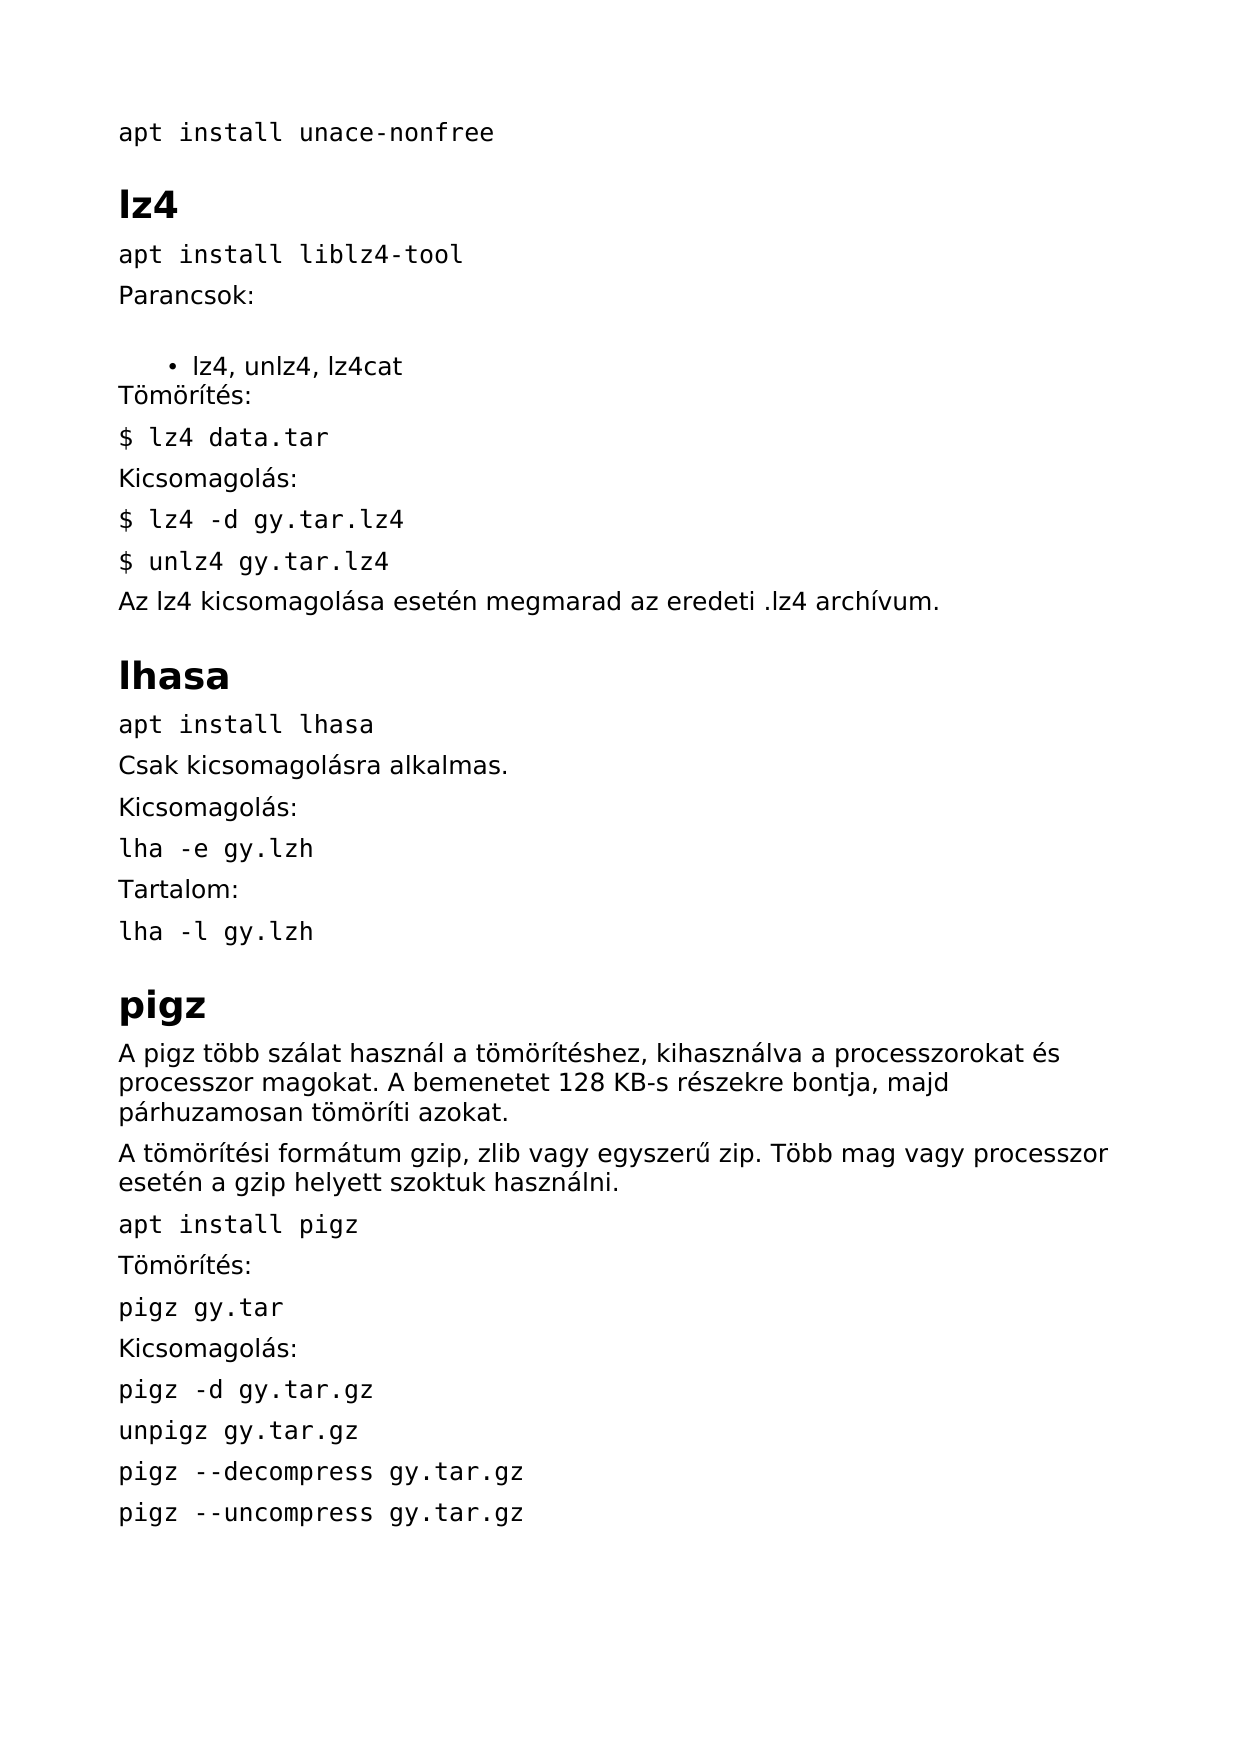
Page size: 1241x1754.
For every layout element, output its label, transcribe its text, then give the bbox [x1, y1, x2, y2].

text Kicsomagolás: [118, 793, 1122, 822]
text Parancsok: [118, 281, 1122, 310]
text apt install pigz [118, 1210, 1122, 1239]
text Kicsomagolás: [118, 464, 1122, 493]
text pigz -d gy.tar.gz [118, 1375, 1122, 1404]
text $ unlz4 gy.tar.lz4 [118, 547, 1122, 576]
text $ lz4 -d gy.tar.lz4 [118, 506, 1122, 535]
text apt install lhasa [118, 710, 1122, 739]
text lha -e gy.lzh [118, 835, 1122, 864]
list lz4, unlz4, lz4cat [177, 352, 1122, 381]
subtitle lhasa [118, 654, 1122, 698]
text Kicsomagolás: [118, 1334, 1122, 1363]
text apt install liblz4-tool [118, 240, 1122, 269]
text Az lz4 kicsomagolása esetén megmarad az eredeti .lz4 archívum. [118, 588, 1122, 617]
subtitle lz4 [118, 184, 1122, 228]
text A tömörítési formátum gzip, zlib vagy egyszerű zip. Több mag vagy processzor esetén a gzip helyett szoktuk használni. [118, 1139, 1122, 1198]
subtitle pigz [118, 983, 1122, 1027]
text A pigz több szálat használ a tömörítéshez, kihasználva a processzorokat és processzor magokat. A bemenetet 128 KB-s részekre bontja, majd párhuzamosan tömöríti azokat. [118, 1039, 1122, 1127]
text Tartalom: [118, 876, 1122, 905]
text pigz gy.tar [118, 1293, 1122, 1322]
text pigz --decompress gy.tar.gz [118, 1457, 1122, 1486]
text unpigz gy.tar.gz [118, 1416, 1122, 1446]
text Tömörítés: [118, 381, 1122, 411]
text pigz --uncompress gy.tar.gz [118, 1498, 1122, 1527]
text Tömörítés: [118, 1251, 1122, 1280]
text $ lz4 data.tar [118, 423, 1122, 452]
text lha -l gy.lzh [118, 917, 1122, 946]
text Csak kicsomagolásra alkalmas. [118, 751, 1122, 781]
text apt install unace-nonfree [118, 118, 1122, 147]
